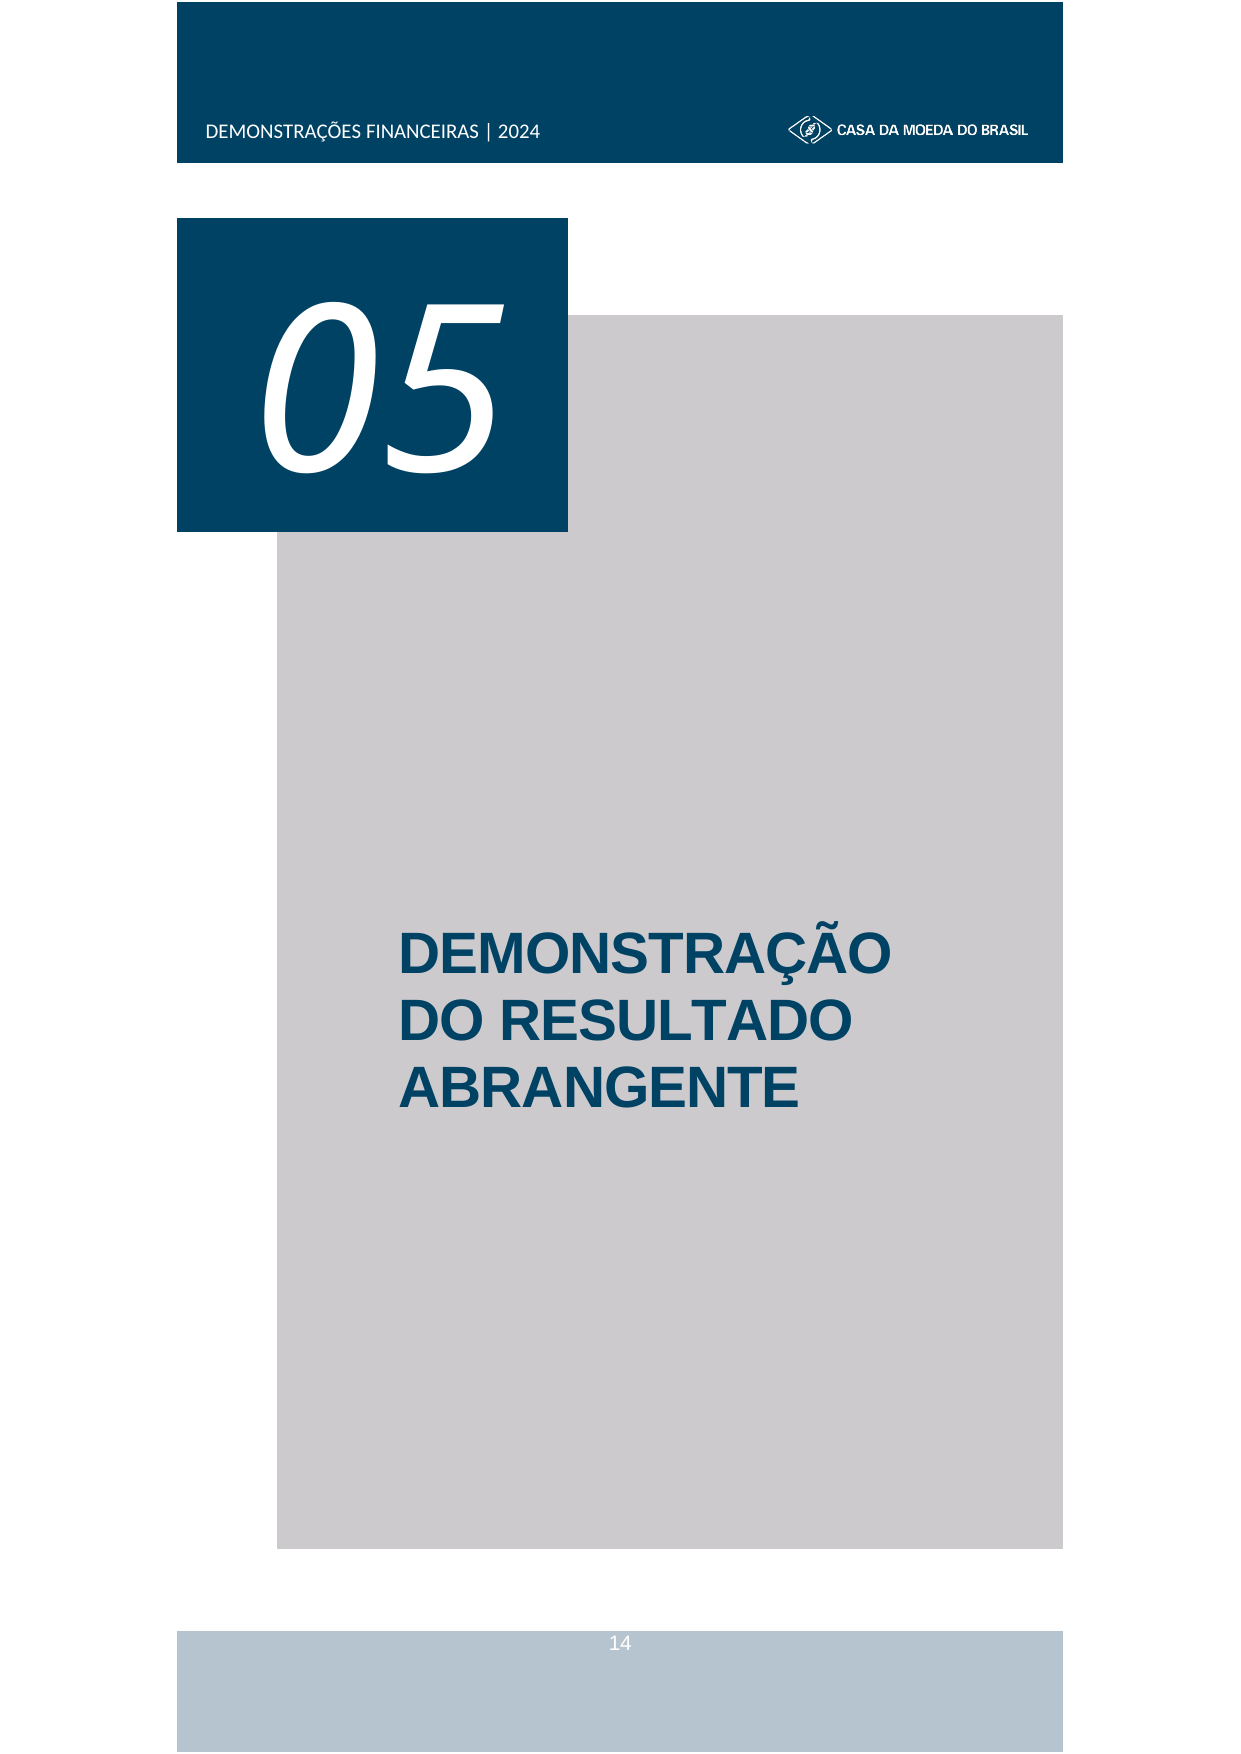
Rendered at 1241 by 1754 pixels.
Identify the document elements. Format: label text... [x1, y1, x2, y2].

text 05 [568, 222, 1063, 315]
text 05 [251, 532, 277, 539]
